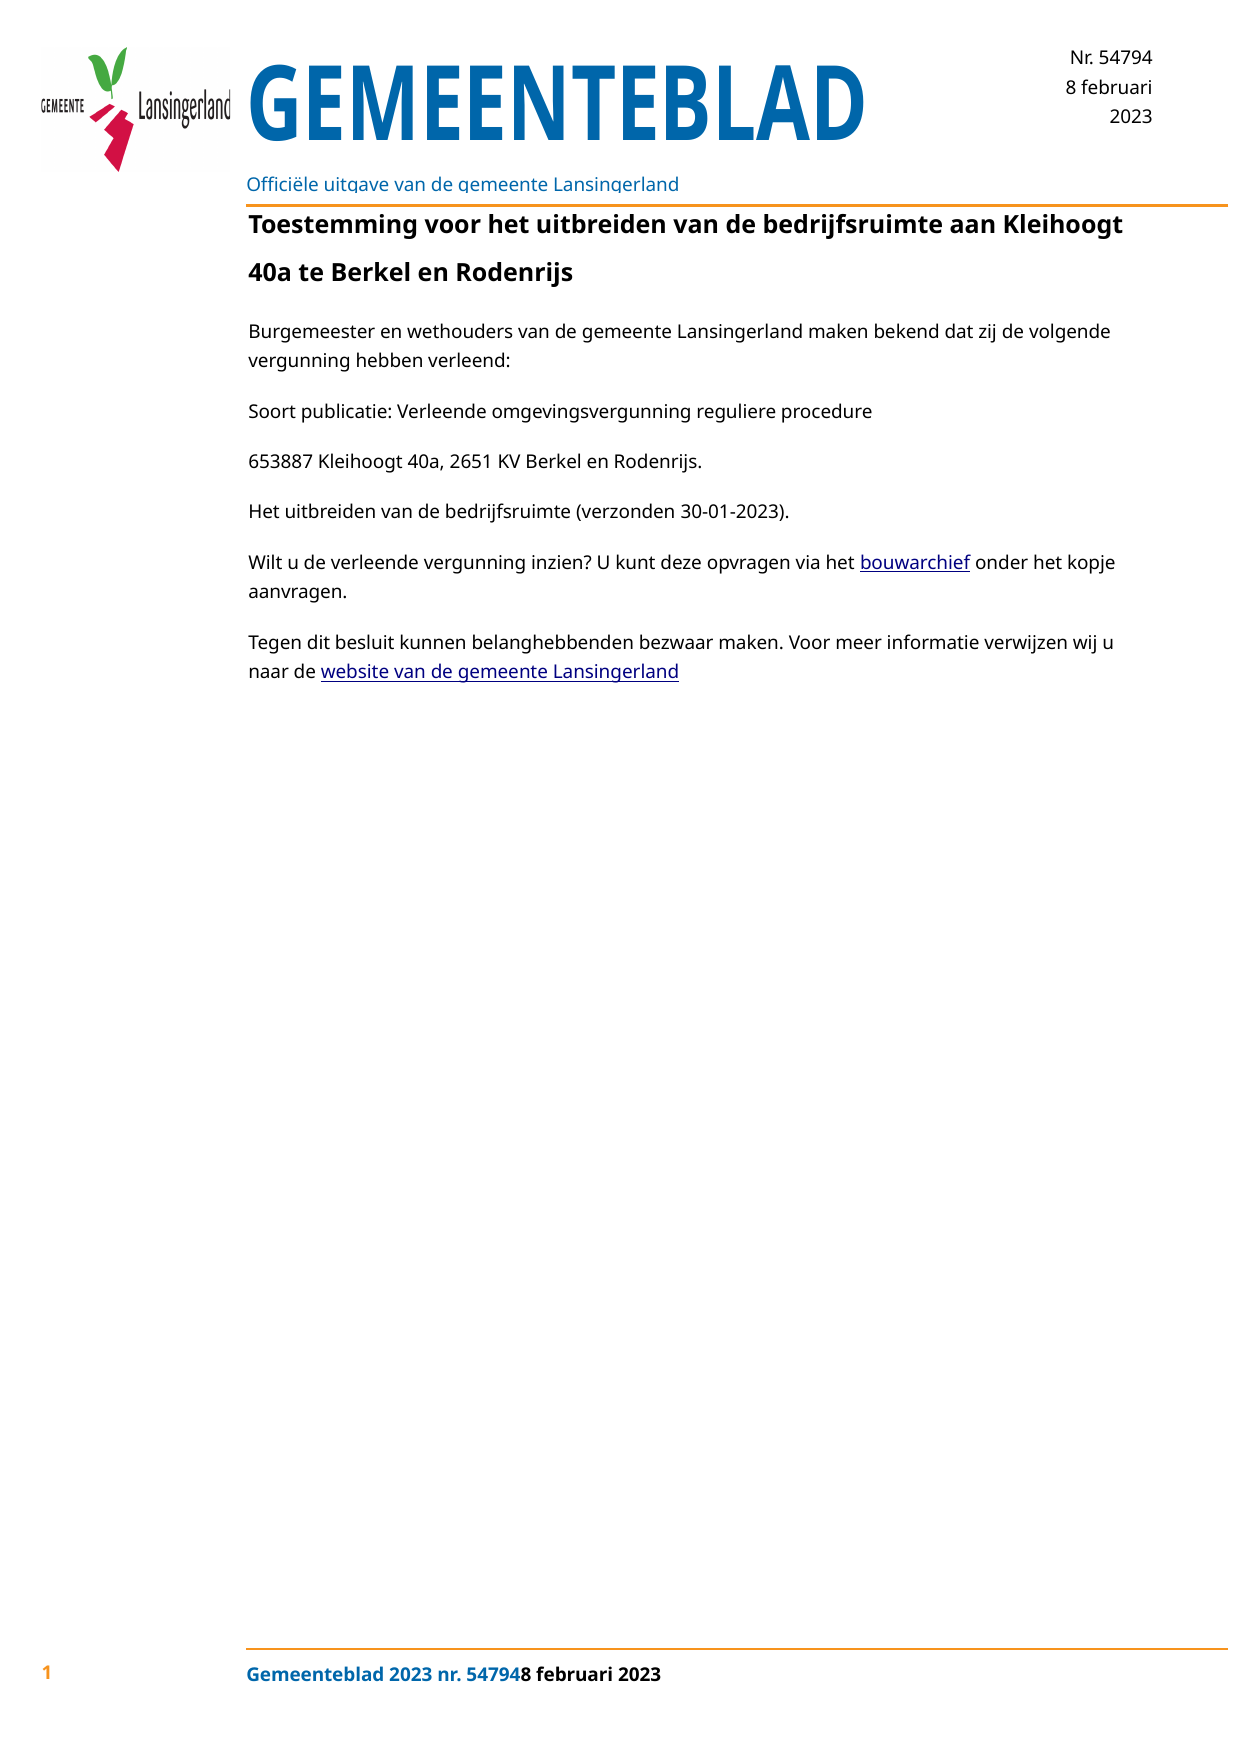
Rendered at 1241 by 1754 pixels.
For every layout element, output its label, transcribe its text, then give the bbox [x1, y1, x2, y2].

text Burgemeester en wethouders van de gemeente Lansingerland maken bekend dat zij de volgende vergunning hebben verleend: [248, 318, 1152, 373]
picture [41, 47, 231, 172]
text Toestemming voor het uitbreiden van de bedrijfsruimte aan Kleihoogt 40a te Berkel en Rodenrijs [248, 207, 1152, 288]
text 653887 Kleihoogt 40a, 2651 KV Berkel en Rodenrijs. [248, 448, 1152, 474]
text Soort publicatie: Verleende omgevingsvergunning reguliere procedure [248, 398, 1152, 424]
text Het uitbreiden van de bedrijfsruimte (verzonden 30-01-2023). [248, 499, 1152, 524]
text Tegen dit besluit kunnen belanghebbenden bezwaar maken. Voor meer informatie verwijzen wij u naar de website van de gemeente Lansingerland [248, 629, 1152, 684]
text Wilt u de verleende vergunning inzien? U kunt deze opvragen via het bouwarchief onder het kopje aanvragen. [248, 549, 1152, 604]
